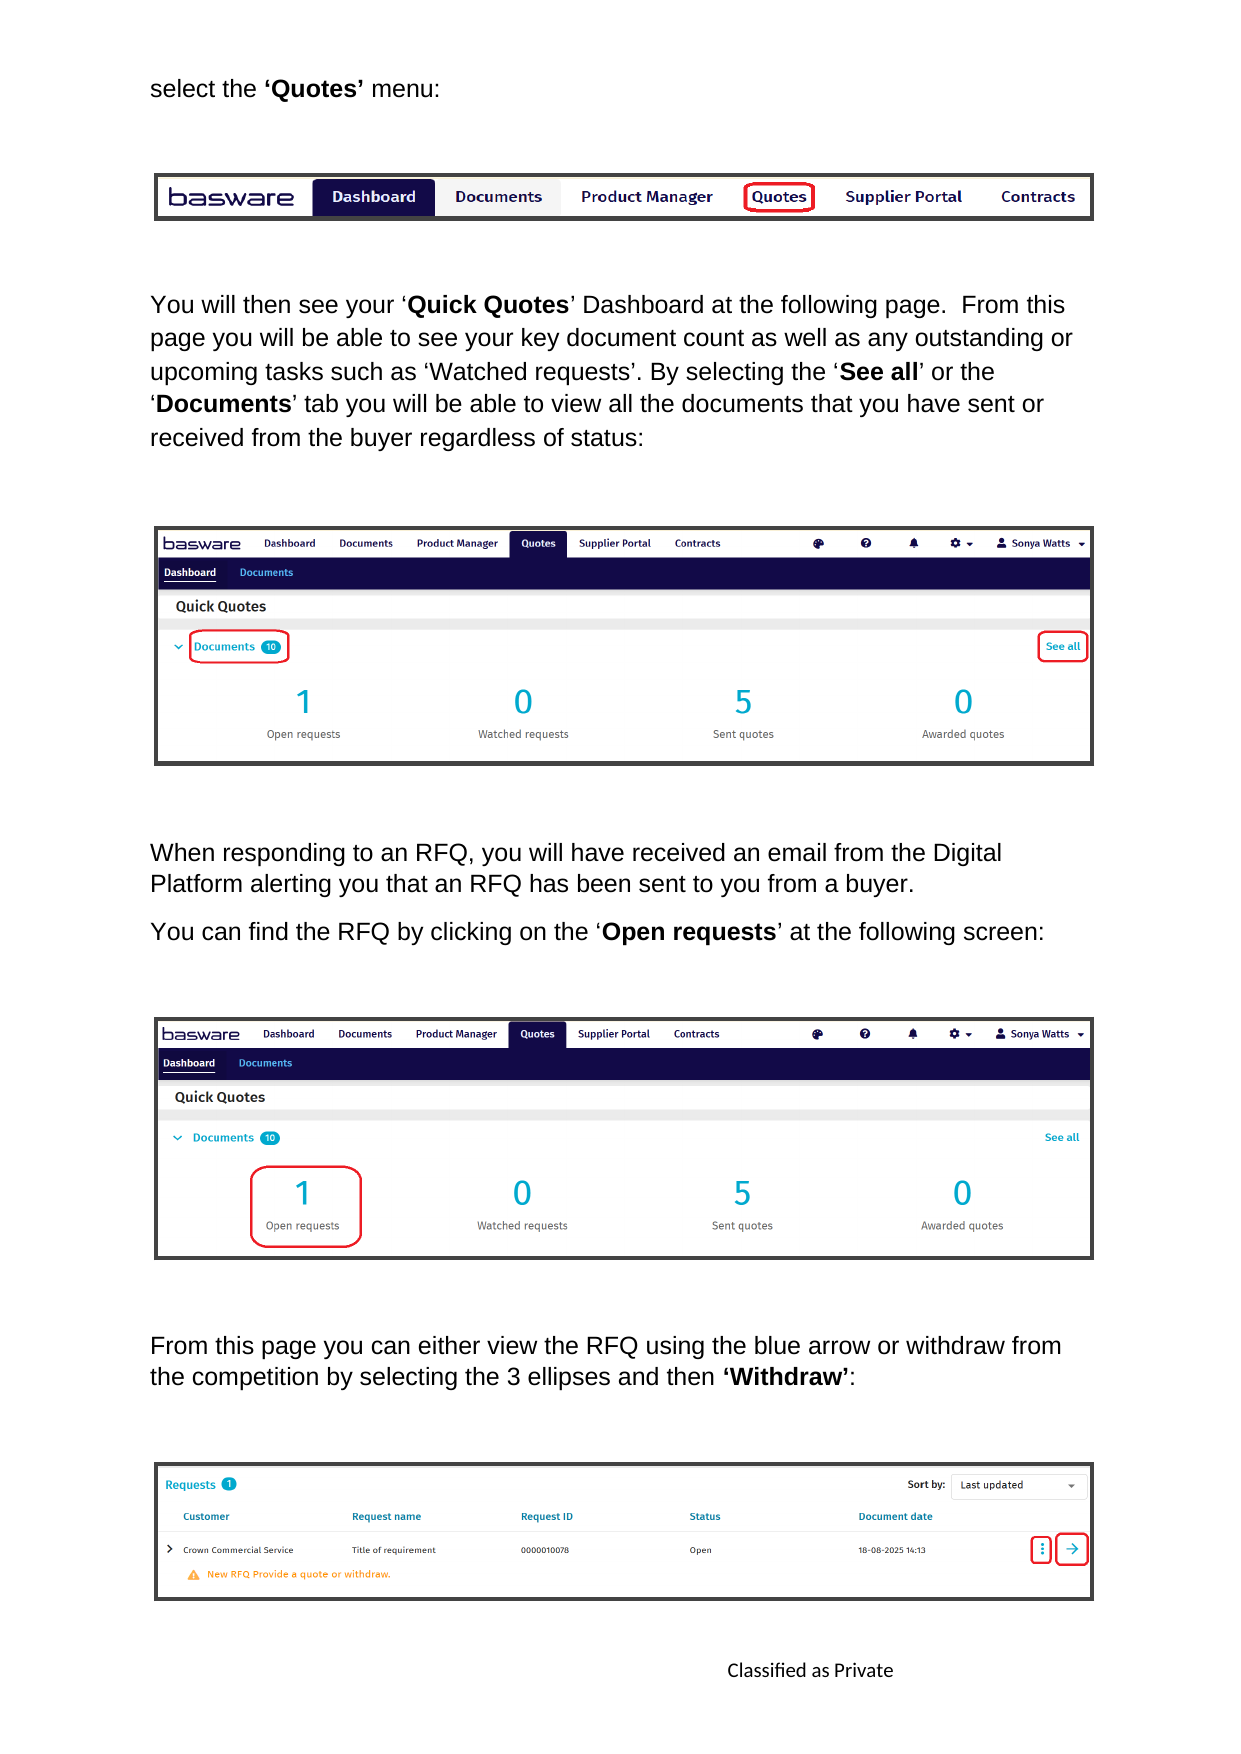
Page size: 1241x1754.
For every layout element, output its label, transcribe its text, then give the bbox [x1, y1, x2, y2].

text You will then see your ‘Quick Quotes’ Dashboard at the following page. From this page you will be able to see your key document count as well as any outstanding or upcoming tasks such as ‘Watched requests’. By selecting the ‘See all’ or the ‘Documents’ tab you will be able to view all the documents that you have sent or received from the buyer regardless of status: [150, 290, 1090, 451]
text When responding to an RFQ, you will have received an email from the Digital Platform alerting you that an RFQ has been sent to you from a buyer. [150, 838, 1090, 898]
text select the ‘Quotes’ menu: [150, 74, 1090, 103]
text You can find the RFQ by clicking on the ‘Open requests’ at the following screen: [150, 917, 1090, 946]
picture [158, 1466, 1090, 1597]
picture [158, 1021, 1090, 1256]
text From this page you can either view the RFQ using the blue arrow or withdraw from the competition by selecting the 3 ellipses and then ‘Withdraw’: [150, 1331, 1090, 1391]
picture [158, 177, 1090, 216]
picture [158, 530, 1090, 761]
